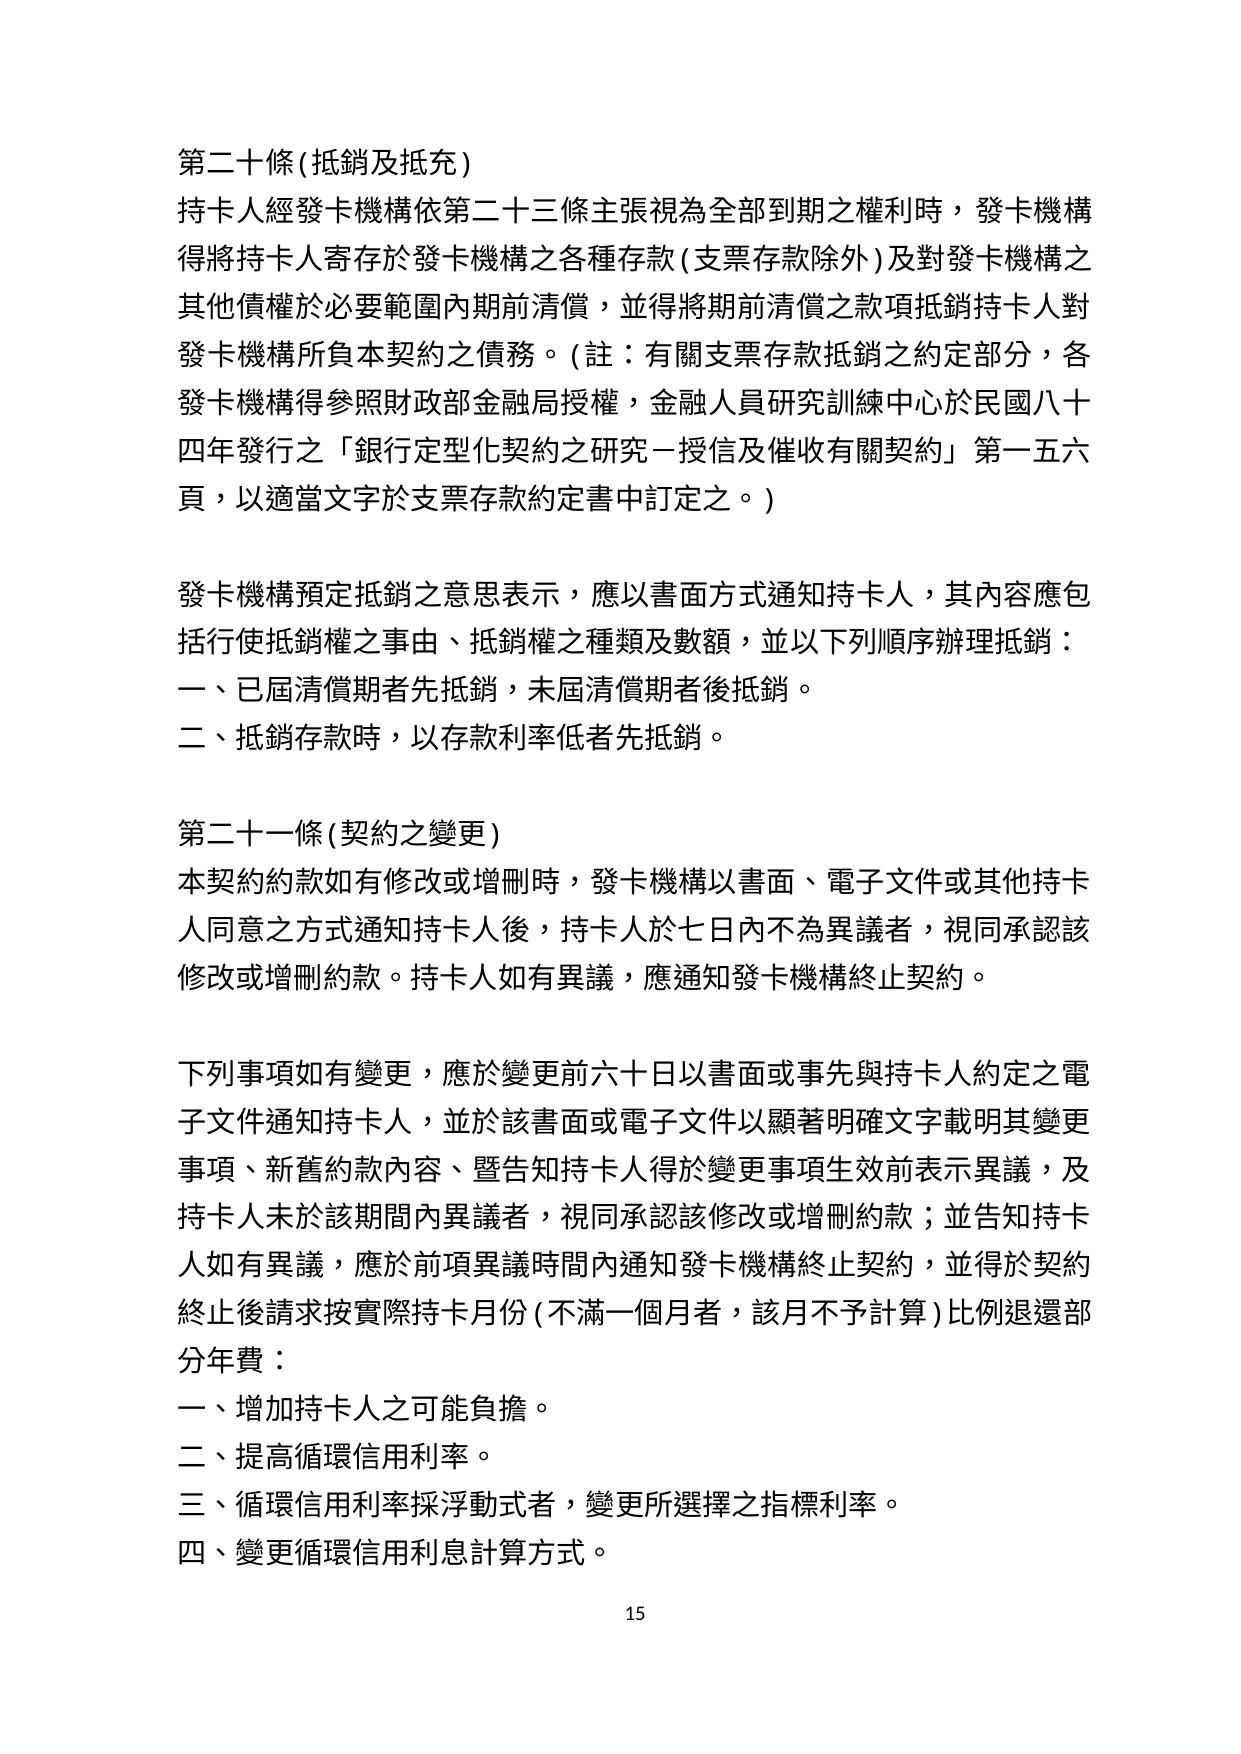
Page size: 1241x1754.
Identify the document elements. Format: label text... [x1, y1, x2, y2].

text 一、增加持卡人之可能負擔。 [177, 1381, 1092, 1429]
text 第二十條(抵銷及抵充) [177, 135, 1092, 183]
text 二、抵銷存款時，以存款利率低者先抵銷。 [177, 710, 1092, 758]
text 本契約約款如有修改或增刪時，發卡機構以書面、電子文件或其他持卡人同意之方式通知持卡人後，持卡人於七日內不為異議者，視同承認該修改或增刪約款。持卡人如有異議，應通知發卡機構終止契約。 [177, 854, 1092, 998]
text 二、提高循環信用利率。 [177, 1429, 1092, 1477]
text 三、循環信用利率採浮動式者，變更所選擇之指標利率。 [177, 1477, 1092, 1525]
text 發卡機構預定抵銷之意思表示，應以書面方式通知持卡人，其內容應包括行使抵銷權之事由、抵銷權之種類及數額，並以下列順序辦理抵銷： [177, 567, 1092, 662]
text 四、變更循環信用利息計算方式。 [177, 1525, 1092, 1573]
text 持卡人經發卡機構依第二十三條主張視為全部到期之權利時，發卡機構得將持卡人寄存於發卡機構之各種存款(支票存款除外)及對發卡機構之其他債權於必要範圍內期前清償，並得將期前清償之款項抵銷持卡人對發卡機構所負本契約之債務。(註：有關支票存款抵銷之約定部分，各發卡機構得參照財政部金融局授權，金融人員研究訓練中心於民國八十四年發行之「銀行定型化契約之研究－授信及催收有關契約」第一五六頁，以適當文字於支票存款約定書中訂定之。) [177, 183, 1092, 519]
text 第二十一條(契約之變更) [177, 806, 1092, 854]
text 下列事項如有變更，應於變更前六十日以書面或事先與持卡人約定之電子文件通知持卡人，並於該書面或電子文件以顯著明確文字載明其變更事項、新舊約款內容、暨告知持卡人得於變更事項生效前表示異議，及持卡人未於該期間內異議者，視同承認該修改或增刪約款；並告知持卡人如有異議，應於前項異議時間內通知發卡機構終止契約，並得於契約終止後請求按實際持卡月份(不滿一個月者，該月不予計算)比例退還部分年費： [177, 1046, 1092, 1381]
text 一、已屆清償期者先抵銷，未屆清償期者後抵銷。 [177, 662, 1092, 710]
